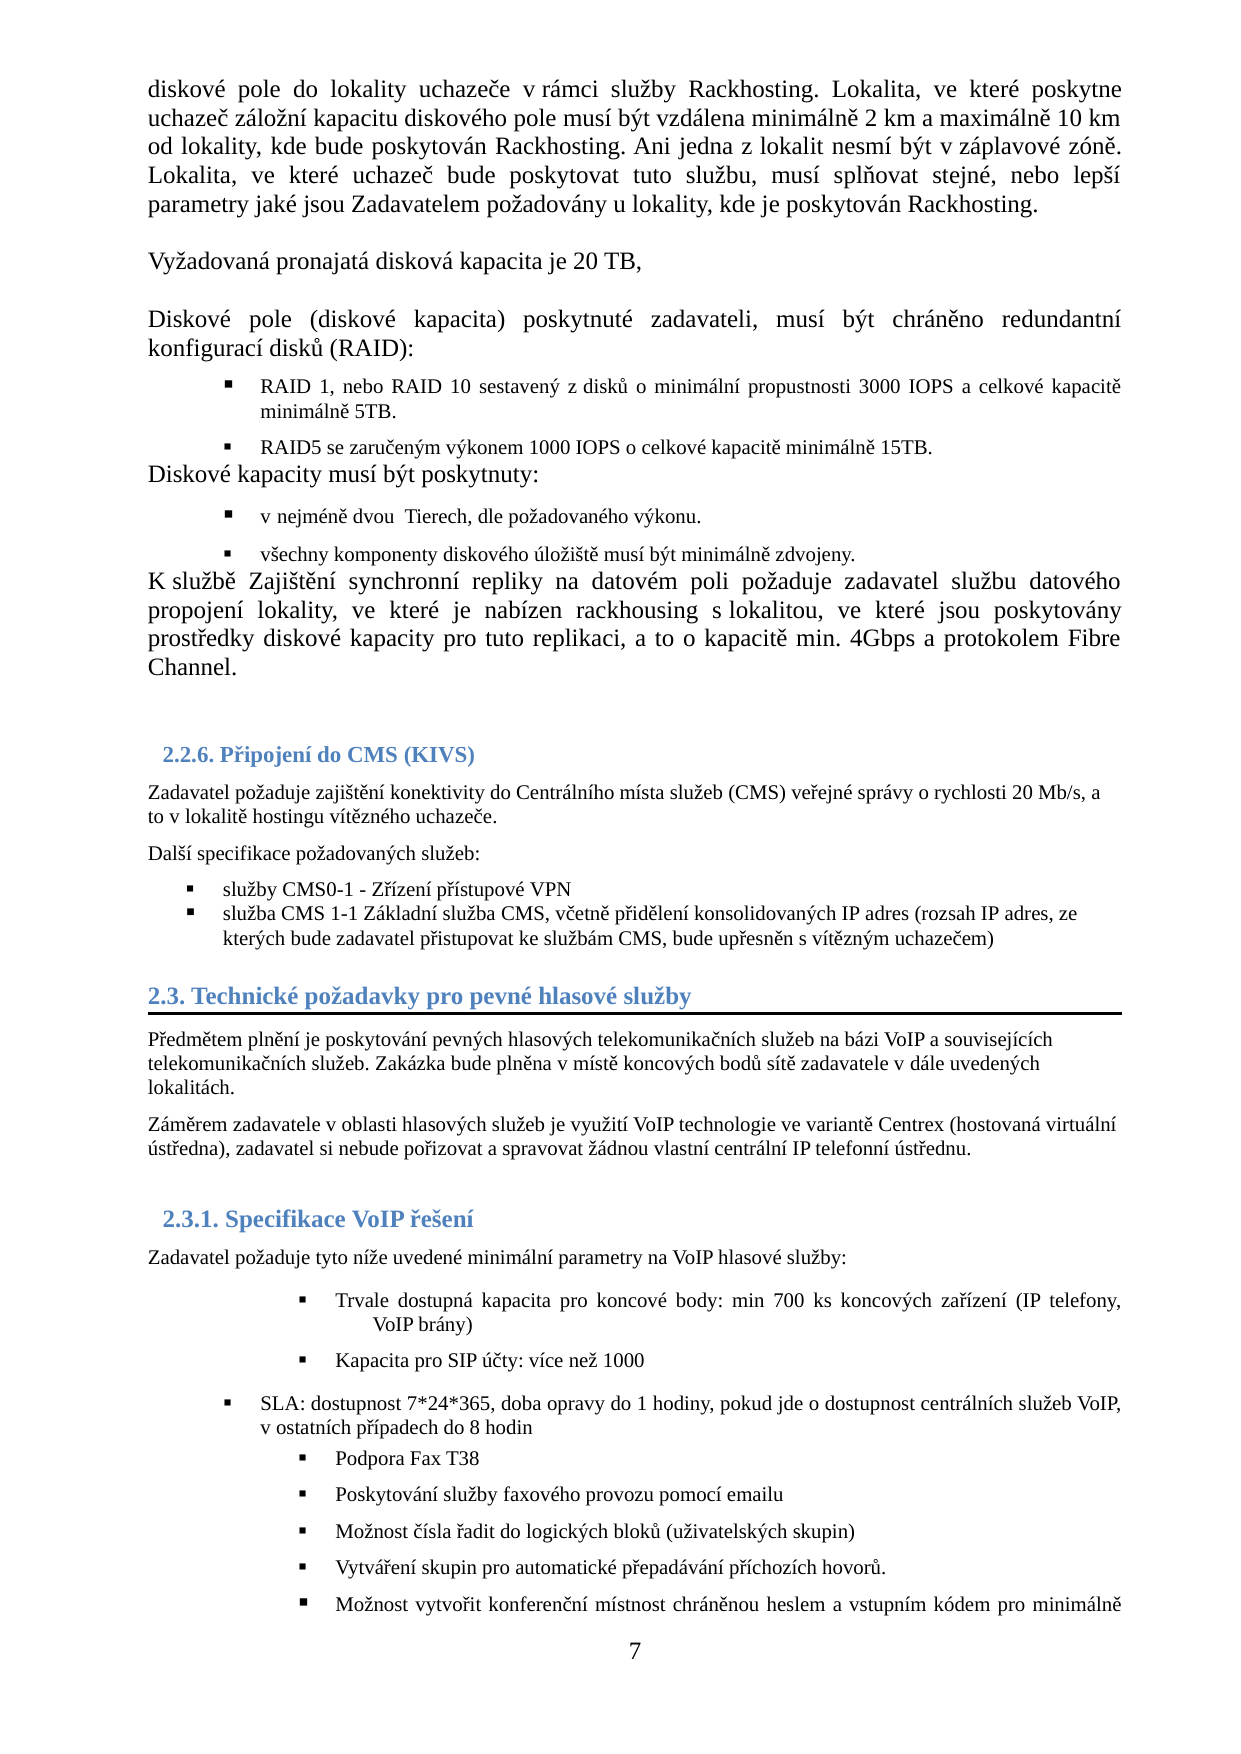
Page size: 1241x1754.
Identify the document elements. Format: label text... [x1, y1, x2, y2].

text Zadavatel požaduje zajištění konektivity do Centrálního místa služeb (CMS) veřejné správy o rychlosti 20 Mb/s, a to v lokalitě hostingu vítězného uchazeče. [148, 780, 1122, 828]
list RAID 1, nebo RAID 10 sestavený z disků o minimální propustnosti 3000 IOPS a celkové kapacitě minimálně 5TB. [223, 374, 1122, 423]
list Trvale dostupná kapacita pro koncové body: min 700 ks koncových zařízení (IP telefony, VoIP brány) [298, 1288, 1122, 1336]
subtitle 2.3.1. Specifikace VoIP řešení [162, 1204, 1122, 1232]
text diskové pole do lokality uchazeče v rámci služby Rackhosting. Lokalita, ve které poskytne uchazeč záložní kapacitu diskového pole musí být vzdálena minimálně 2 km a maximálně 10 km od lokality, kde bude poskytován Rackhosting. Ani jedna z lokalit nesmí být v záplavové zóně. Lokalita, ve které uchazeč bude poskytovat tuto službu, musí splňovat stejné, nebo lepší parametry jaké jsou Zadavatelem požadovány u lokality, kde je poskytován Rackhosting. [148, 74, 1122, 218]
list všechny komponenty diskového úložiště musí být minimálně zdvojeny. [223, 542, 1122, 566]
list Poskytování služby faxového provozu pomocí emailu [298, 1482, 1122, 1506]
list RAID5 se zaručeným výkonem 1000 IOPS o celkové kapacitě minimálně 15TB. [223, 435, 1122, 459]
list služby CMS0-1 - Zřízení přístupové VPN [185, 877, 1122, 901]
text Předmětem plnění je poskytování pevných hlasových telekomunikačních služeb na bázi VoIP a souvisejících telekomunikačních služeb. Zakázka bude plněna v místě koncových bodů sítě zadavatele v dále uvedených lokalitách. [148, 1027, 1122, 1099]
list SLA: dostupnost 7*24*365, doba opravy do 1 hodiny, pokud jde o dostupnost centrálních služeb VoIP, v ostatních případech do 8 hodin [223, 1391, 1122, 1439]
list Kapacita pro SIP účty: více než 1000 [298, 1348, 1122, 1372]
text Další specifikace požadovaných služeb: [148, 840, 1122, 864]
list v nejméně dvou Tierech, dle požadovaného výkonu. [223, 501, 1122, 529]
list Podpora Fax T38 [298, 1446, 1122, 1470]
text Vyžadovaná pronajatá disková kapacita je 20 TB, [148, 246, 1122, 275]
text Záměrem zadavatele v oblasti hlasových služeb je využití VoIP technologie ve variantě Centrex (hostovaná virtuální ústředna), zadavatel si nebude pořizovat a spravovat žádnou vlastní centrální IP telefonní ústřednu. [148, 1112, 1122, 1160]
list Možnost vytvořit konferenční místnost chráněnou heslem a vstupním kódem pro minimálně [298, 1592, 1122, 1617]
text Diskové pole (diskové kapacita) poskytnuté zadavateli, musí být chráněno redundantní konfigurací disků (RAID): [148, 304, 1122, 361]
text K službě Zajištění synchronní repliky na datovém poli požaduje zadavatel službu datového propojení lokality, ve které je nabízen rackhousing s lokalitou, ve které jsou poskytovány prostředky diskové kapacity pro tuto replikaci, a to o kapacitě min. 4Gbps a protokolem Fibre Channel. [148, 566, 1122, 681]
text Zadavatel požaduje tyto níže uvedené minimální parametry na VoIP hlasové služby: [148, 1245, 1122, 1269]
list Možnost čísla řadit do logických bloků (uživatelských skupin) [298, 1519, 1122, 1543]
list Vytváření skupin pro automatické přepadávání příchozích hovorů. [298, 1555, 1122, 1579]
subtitle 2.2.6. Připojení do CMS (KIVS) [162, 741, 1122, 767]
text Diskové kapacity musí být poskytnuty: [148, 459, 1122, 488]
list služba CMS 1-1 Základní služba CMS, včetně přidělení konsolidovaných IP adres (rozsah IP adres, ze kterých bude zadavatel přistupovat ke službám CMS, bude upřesněn s vítězným uchazečem) [185, 901, 1122, 949]
subtitle 2.3. Technické požadavky pro pevné hlasové služby [148, 981, 1122, 1012]
